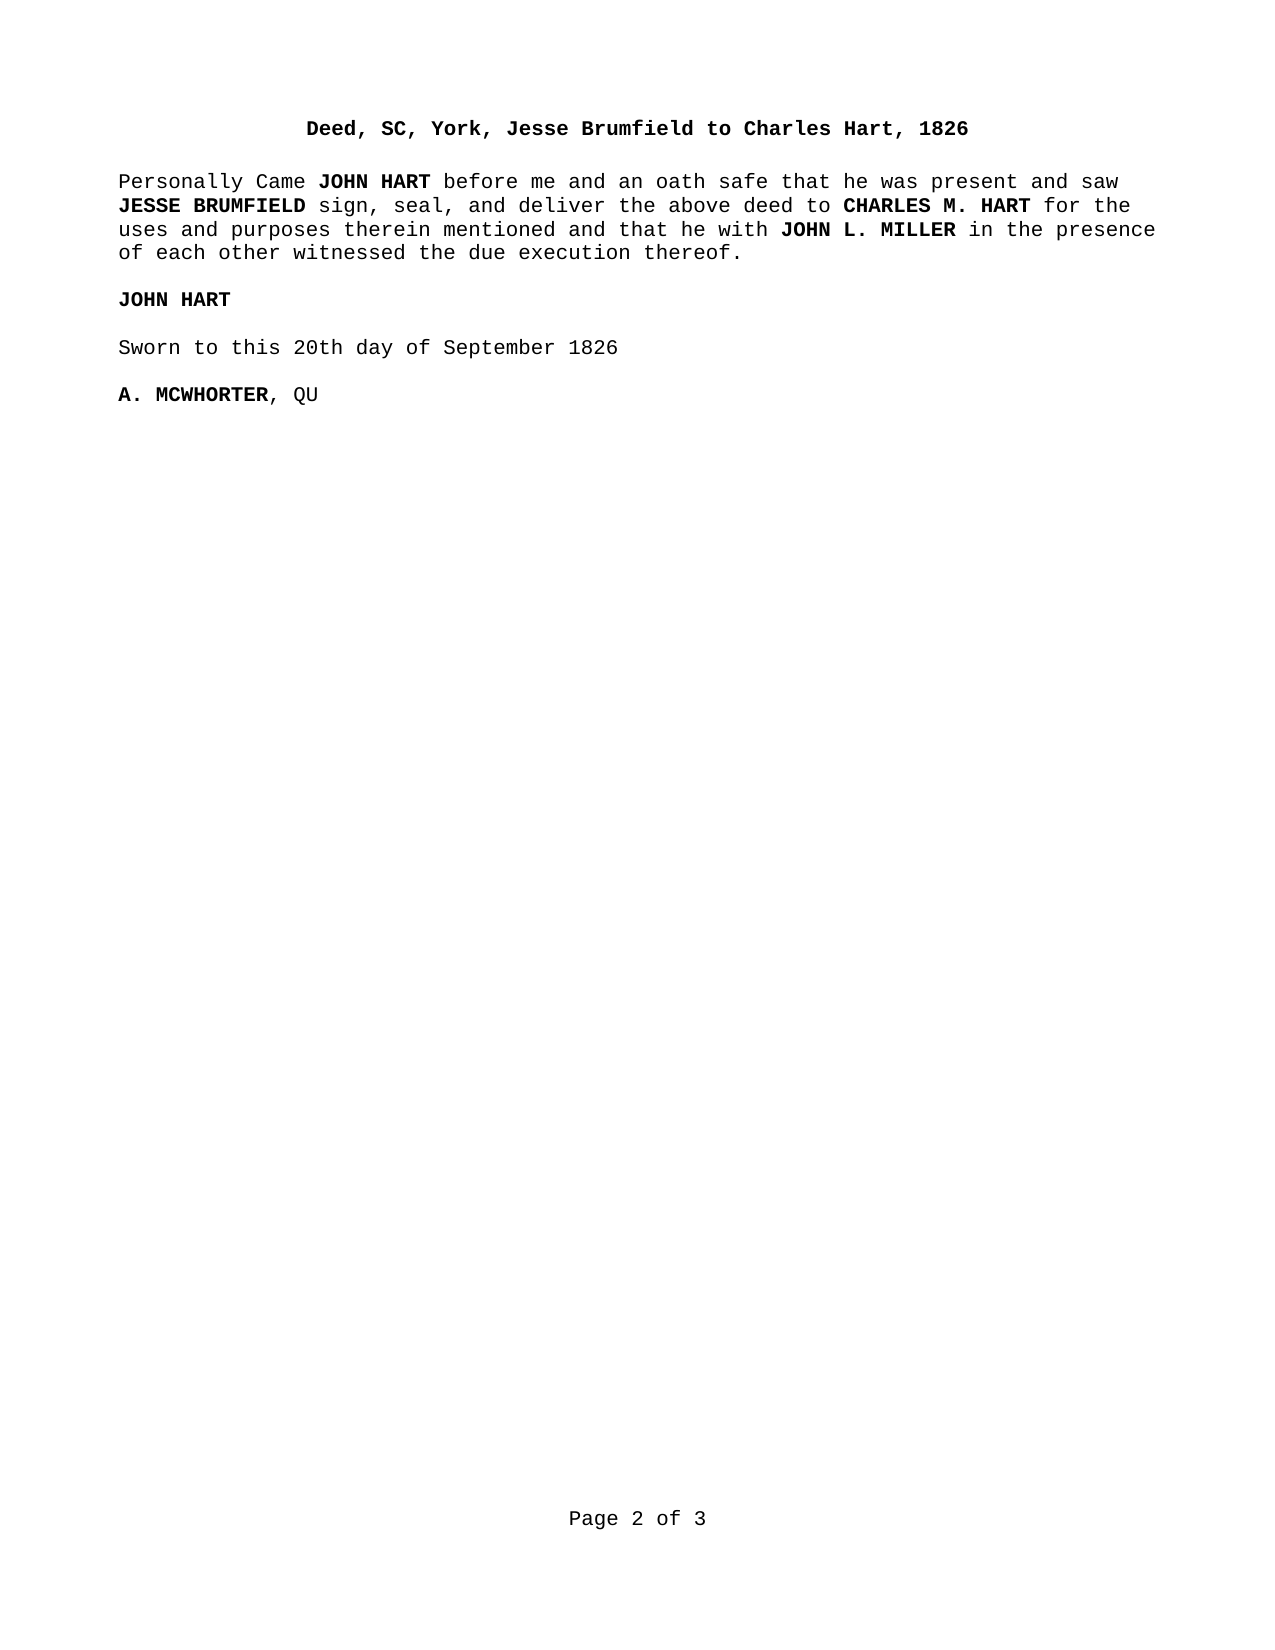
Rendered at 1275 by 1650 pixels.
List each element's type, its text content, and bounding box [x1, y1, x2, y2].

text Personally Came John Hart before me and an oath safe that he was present and saw Jesse Brumfield sign, seal, and deliver the above deed to Charles M. Hart for the uses and purposes therein mentioned and that he with John L. Miller in the presence of each other witnessed the due execution thereof. [118, 171, 1157, 266]
text A. McWhorter, QU [118, 384, 1157, 408]
text John Hart [118, 289, 1157, 313]
text Sworn to this 20th day of September 1826 [118, 337, 1157, 360]
